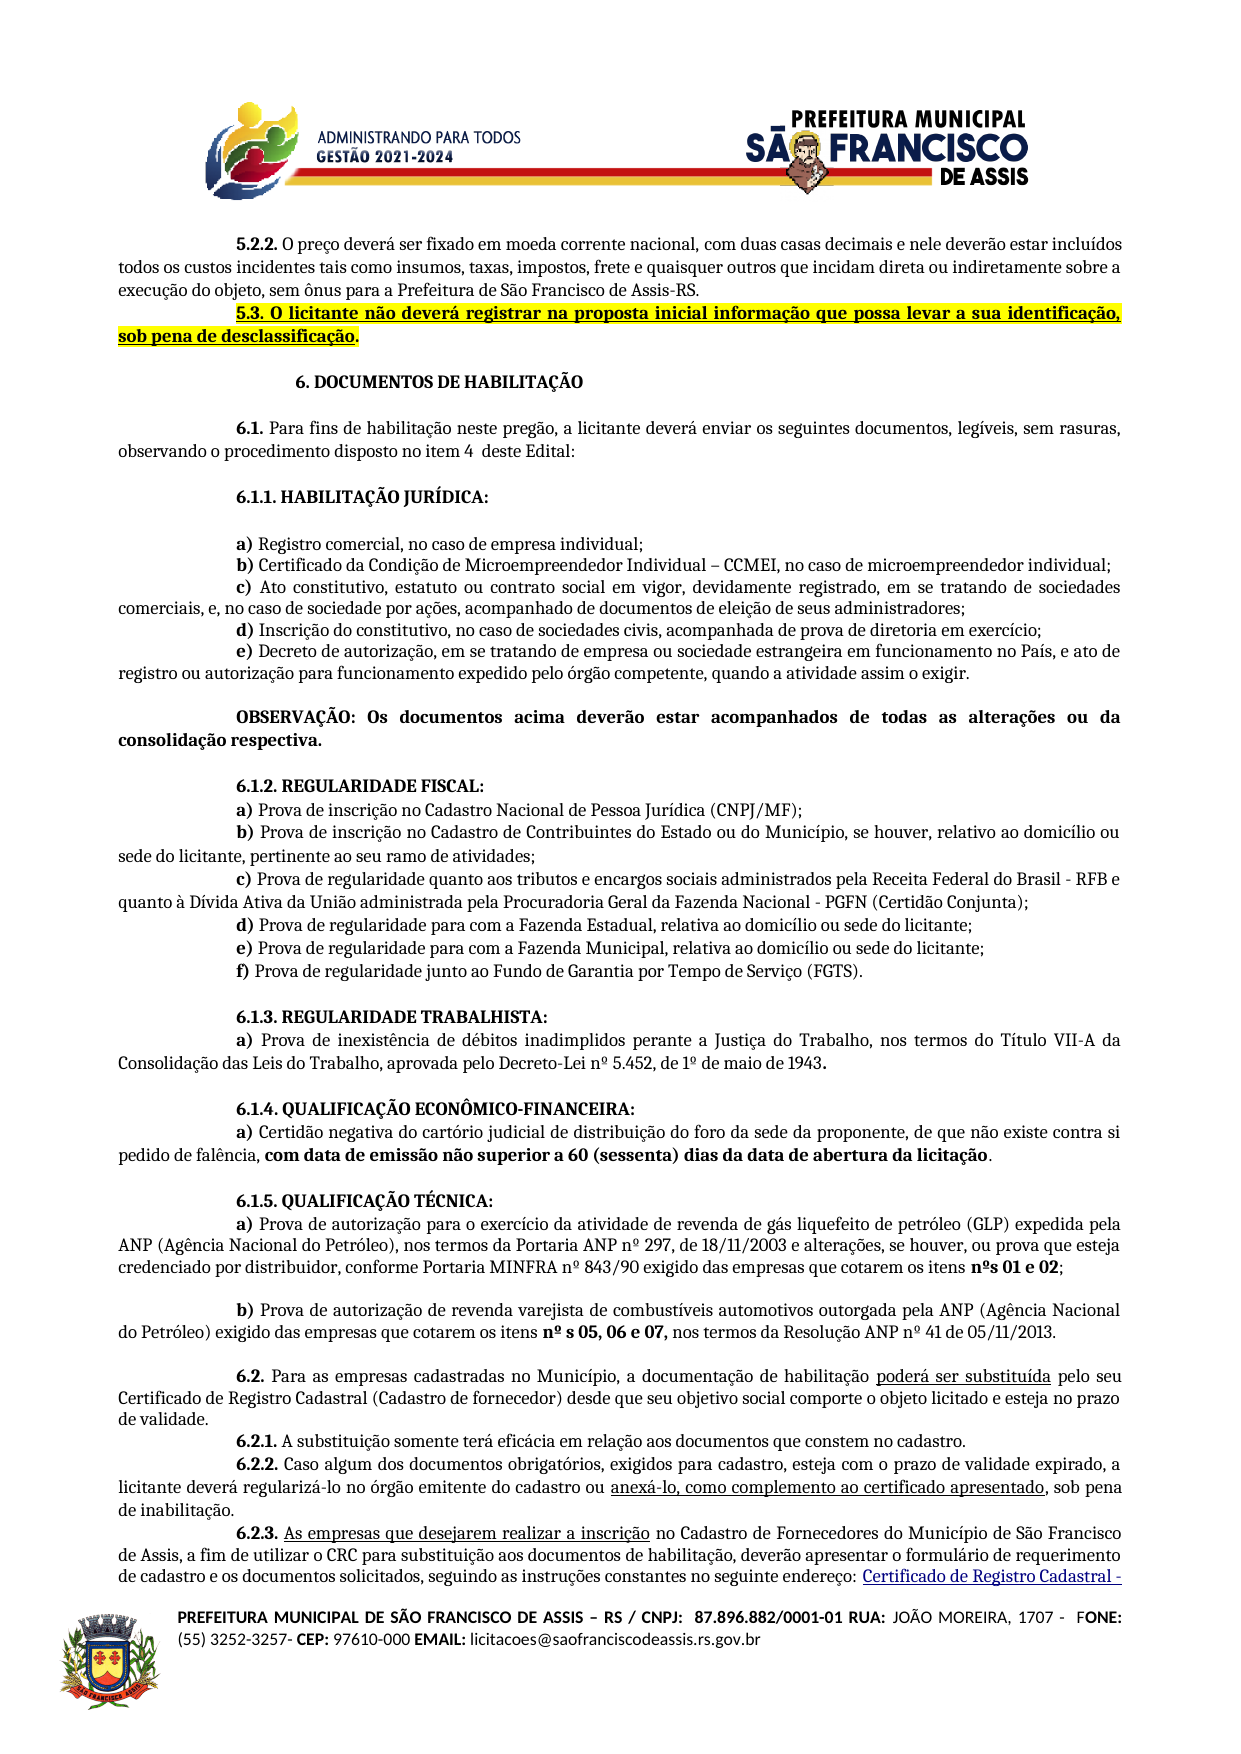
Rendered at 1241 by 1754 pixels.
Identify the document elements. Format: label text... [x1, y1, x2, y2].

text d) Prova de regularidade para com a Fazenda Estadual, relativa ao domicílio ou sede do licitante; [118, 914, 1122, 936]
text b) Certificado da Condição de Microempreendedor Individual – CCMEI, no caso de microempreendedor individual; [118, 554, 1122, 576]
text 5.3. O licitante não deverá registrar na proposta inicial informação que possa levar a sua identificação, sob pena de desclassificação. [118, 303, 1122, 347]
text 6.1. Para fins de habilitação neste pregão, a licitante deverá enviar os seguintes documentos, legíveis, sem rasuras, observando o procedimento disposto no item 4 deste Edital: [118, 418, 1122, 462]
text 6.1.1. HABILITAÇÃO JURÍDICA: [118, 487, 1122, 508]
text 6.2.1. A substituição somente terá eficácia em relação aos documentos que constem no cadastro. [118, 1431, 1122, 1452]
text OBSERVAÇÃO: Os documentos acima deverão estar acompanhados de todas as alterações ou da consolidação respectiva. [118, 707, 1122, 752]
text 6.2.3. As empresas que desejarem realizar a inscrição no Cadastro de Fornecedores do Município de São Francisco de Assis, a fim de utilizar o CRC para substituição aos documentos de habilitação, deverão apresentar o formulário de requerimento de cadastro e os documentos solicitados, seguindo as instruções constantes no seguinte endereço: Certificado de Registro Cadastral [118, 1523, 1122, 1587]
text 6. DOCUMENTOS DE HABILITAÇÃO [118, 372, 1122, 393]
text f) Prova de regularidade junto ao Fundo de Garantia por Tempo de Serviço (FGTS). [118, 960, 1122, 982]
text 6.1.5. QUALIFICAÇÃO TÉCNICA: [118, 1190, 1122, 1212]
text 6.2.2. Caso algum dos documentos obrigatórios, exigidos para cadastro, esteja com o prazo de validade expirado, a licitante deverá regularizá-lo no órgão emitente do cadastro ou anexá-lo, como complemento ao certificado apresentado, sob pena de inabilitação. [118, 1453, 1122, 1521]
text 5.2.2. O preço deverá ser fixado em moeda corrente nacional, com duas casas decimais e nele deverão estar incluídos todos os custos incidentes tais como insumos, taxas, impostos, frete e quaisquer outros que incidam direta ou indiretamente sobre a execução do objeto, sem ônus para a Prefeitura de São Francisco de Assis-RS. [118, 234, 1122, 301]
text 6.1.3. REGULARIDADE TRABALHISTA: [118, 1006, 1122, 1028]
text c) Ato constitutivo, estatuto ou contrato social em vigor, devidamente registrado, em se tratando de sociedades comerciais, e, no caso de sociedade por ações, acompanhado de documentos de eleição de seus administradores; [118, 576, 1122, 619]
text d) Inscrição do constitutivo, no caso de sociedades civis, acompanhada de prova de diretoria em exercício; [118, 619, 1122, 641]
text a) Prova de inscrição no Cadastro Nacional de Pessoa Jurídica (CNPJ/MF); [118, 799, 1122, 821]
text 6.1.2. REGULARIDADE FISCAL: [118, 776, 1122, 798]
text a) Registro comercial, no caso de empresa individual; [118, 533, 1122, 554]
text b) Prova de autorização de revenda varejista de combustíveis automotivos outorgada pela ANP (Agência Nacional do Petróleo) exigido das empresas que cotarem os itens nº s 05, 06 e 07, nos termos da Resolução ANP nº 41 de 05/11/2013. [118, 1300, 1122, 1343]
text a) Certidão negativa do cartório judicial de distribuição do foro da sede da proponente, de que não existe contra si pedido de falência, com data de emissão não superior a 60 (sessenta) dias da data de abertura da licitação. [118, 1121, 1122, 1166]
text a) Prova de inexistência de débitos inadimplidos perante a Justiça do Trabalho, nos termos do Título VII-A da Consolidação das Leis do Trabalho, aprovada pelo Decreto-Lei nº 5.452, de 1º de maio de 1943. [118, 1029, 1122, 1074]
text 6.1.4. QUALIFICAÇÃO ECONÔMICO-FINANCEIRA: [118, 1098, 1122, 1120]
text a) Prova de autorização para o exercício da atividade de revenda de gás liquefeito de petróleo (GLP) expedida pela ANP (Agência Nacional do Petróleo), nos termos da Portaria ANP nº 297, de 18/11/2003 e alterações, se houver, ou prova que esteja credenciado por distribuidor, conforme Portaria MINFRA nº 843/90 exigido das empresas que cotarem os itens nºs 01 e 02; [118, 1213, 1122, 1278]
text b) Prova de inscrição no Cadastro de Contribuintes do Estado ou do Município, se houver, relativo ao domicílio ou sede do licitante, pertinente ao seu ramo de atividades; [118, 822, 1122, 867]
text c) Prova de regularidade quanto aos tributos e encargos sociais administrados pela Receita Federal do Brasil - RFB e quanto à Dívida Ativa da União administrada pela Procuradoria Geral da Fazenda Nacional - PGFN (Certidão Conjunta); [118, 868, 1122, 913]
text e) Prova de regularidade para com a Fazenda Municipal, relativa ao domicílio ou sede do licitante; [118, 937, 1122, 959]
text 6.2. Para as empresas cadastradas no Município, a documentação de habilitação poderá ser substituída pelo seu Certificado de Registro Cadastral (Cadastro de fornecedor) desde que seu objetivo social comporte o objeto licitado e esteja no prazo de validade. [118, 1366, 1122, 1431]
text e) Decreto de autorização, em se tratando de empresa ou sociedade estrangeira em funcionamento no País, e ato de registro ou autorização para funcionamento expedido pelo órgão competente, quando a atividade assim o exigir. [118, 641, 1122, 684]
